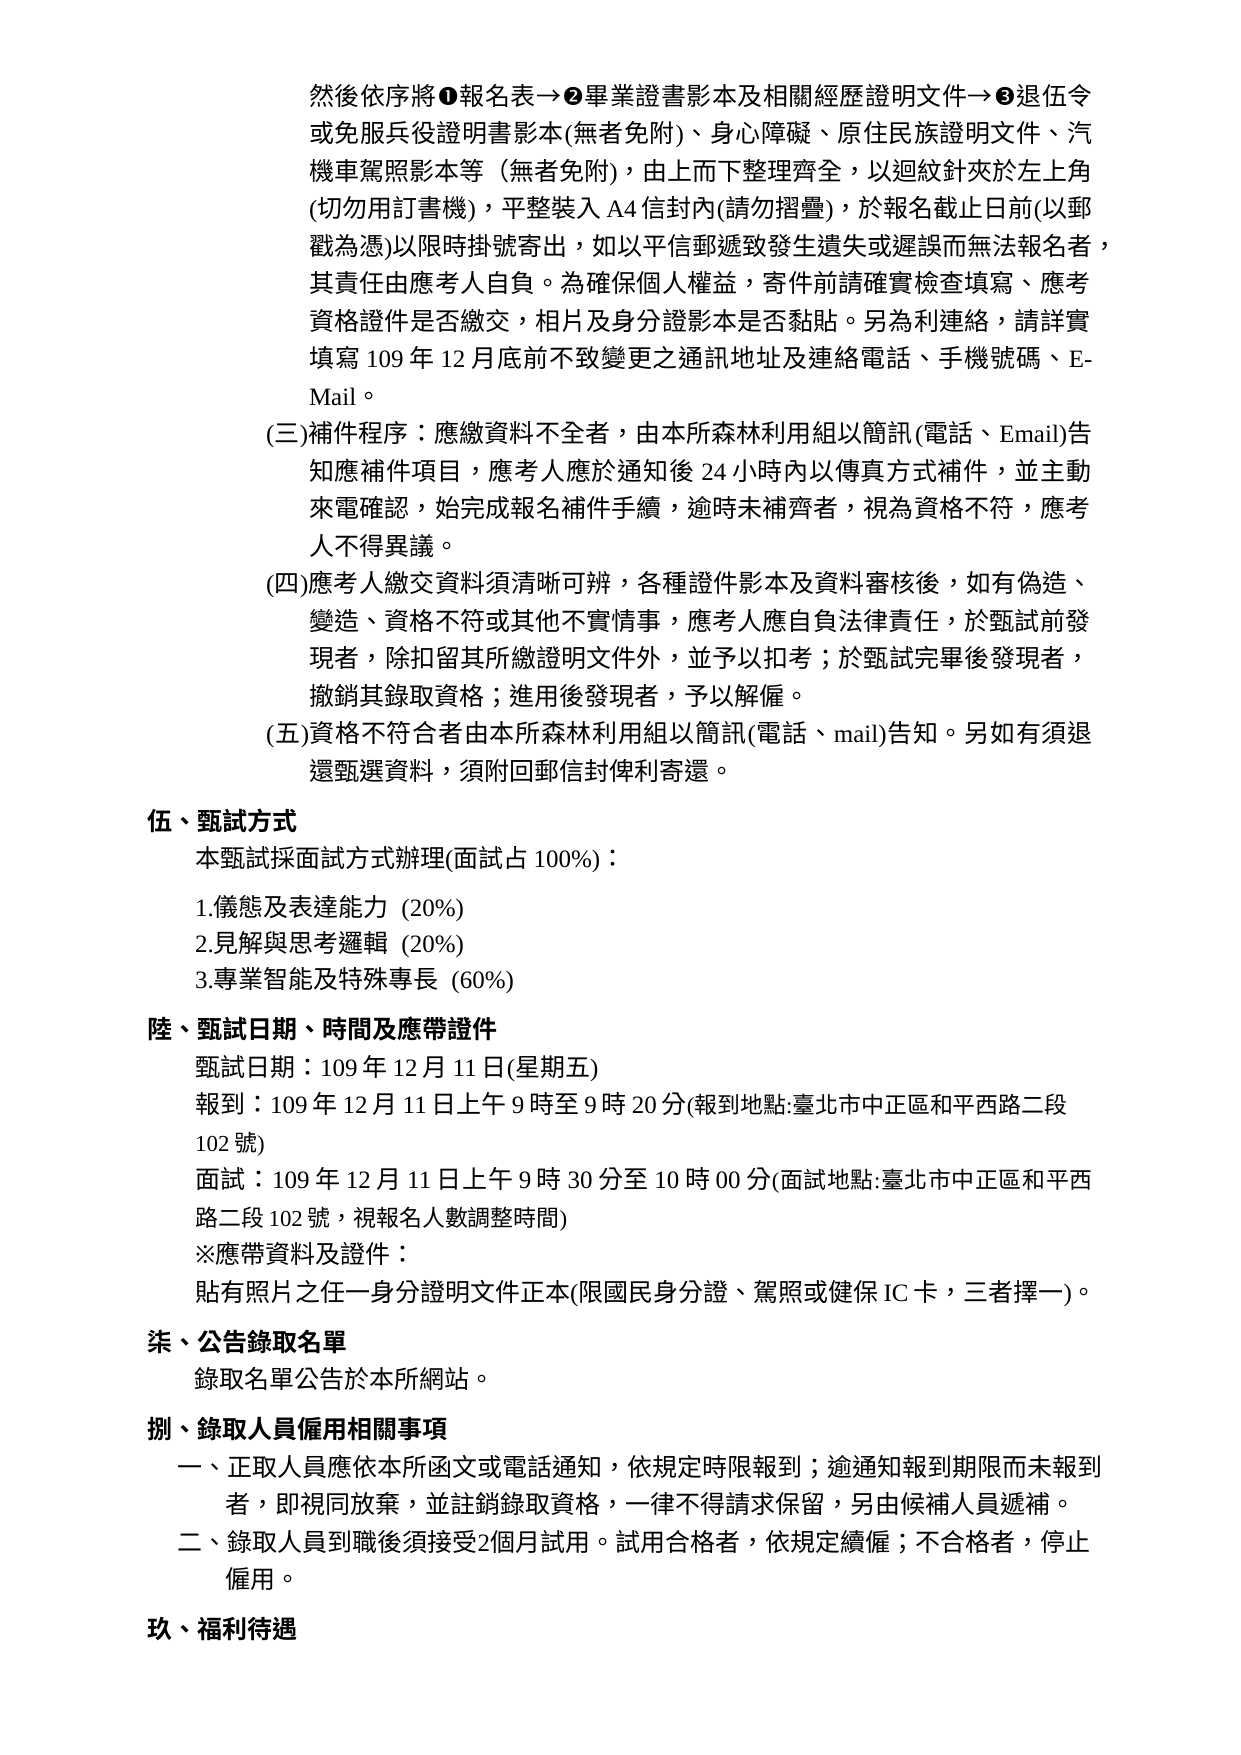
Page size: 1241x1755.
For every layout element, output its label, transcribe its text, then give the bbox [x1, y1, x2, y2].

text ※應帶資料及證件： [195, 1234, 1093, 1271]
text (三)補件程序：應繳資料不全者，由本所森林利用組以簡訊(電話、Email)告知應補件項目，應考人應於通知後24小時內以傳真方式補件，並主動來電確認，始完成報名補件手續，逾時未補齊者，視為資格不符，應考人不得異議。 [266, 412, 1093, 562]
text 伍、甄試方式 [148, 800, 1093, 837]
text (四)應考人繳交資料須清晰可辨，各種證件影本及資料審核後，如有偽造、變造、資格不符或其他不實情事，應考人應自負法律責任，於甄試前發現者，除扣留其所繳證明文件外，並予以扣考；於甄試完畢後發現者，撤銷其錄取資格；進用後發現者，予以解僱。 [266, 562, 1093, 712]
text 柒、公告錄取名單 [148, 1321, 1093, 1359]
text 貼有照片之任一身分證明文件正本(限國民身分證、駕照或健保IC卡，三者擇一)。 [195, 1271, 1103, 1309]
text (二)報名表件填妥後，須詳細核對應填各欄及應繳各件是否確無遺漏或錯誤，然後依序將報名表→畢業證書影本及相關經歷證明文件→退伍令或免服兵役證明書影本(無者免附)、身心障礙、原住民族證明文件、汽機車駕照影本等（無者免附)，由上而下整理齊全，以迴紋針夾於左上角(切勿用訂書機)，平整裝入A4信封內(請勿摺疊)，於報名截止日前(以郵戳為憑)以限時掛號寄出，如以平信郵遞致發生遺失或遲誤而無法報名者，其責任由應考人自負。為確保個人權益，寄件前請確實檢查填寫、應考資格證件是否繳交，相片及身分證影本是否黏貼。另為利連絡，請詳實填寫109年12月底前不致變更之通訊地址及連絡電話、手機號碼、E-Mail。 [266, 75, 1093, 412]
text 二、錄取人員到職後須接受2個月試用。試用合格者，依規定續僱；不合格者，停止僱用。 [177, 1521, 1103, 1596]
text 報到：109年12月11日上午9時至9時20分(報到地點:臺北市中正區和平西路二段102號) [195, 1084, 1093, 1159]
text 一、正取人員應依本所函文或電話通知，依規定時限報到；逾通知報到期限而未報到者，即視同放棄，並註銷錄取資格，一律不得請求保留，另由候補人員遞補。 [177, 1446, 1103, 1521]
text 陸、甄試日期、時間及應帶證件 [148, 1009, 1093, 1046]
text 本甄試採面試方式辦理(面試占100%)： [195, 837, 1093, 875]
text 玖、福利待遇 [148, 1609, 1093, 1646]
text 錄取名單公告於本所網站。 [194, 1359, 1093, 1396]
text (五)資格不符合者由本所森林利用組以簡訊(電話、mail)告知。另如有須退還甄選資料，須附回郵信封俾利寄還。 [266, 712, 1093, 787]
text 捌、錄取人員僱用相關事項 [148, 1409, 1093, 1446]
text 3.專業智能及特殊專長 (60%) [195, 960, 1093, 996]
text 甄試日期：109年12月11日(星期五) [195, 1046, 1093, 1084]
text 2.見解與思考邏輯 (20%) [195, 924, 1093, 960]
text 1.儀態及表達能力 (20%) [195, 887, 1093, 924]
text 面試：109年12月11日上午9時30分至10時00分(面試地點:臺北市中正區和平西路二段102號，視報名人數調整時間) [195, 1159, 1093, 1234]
